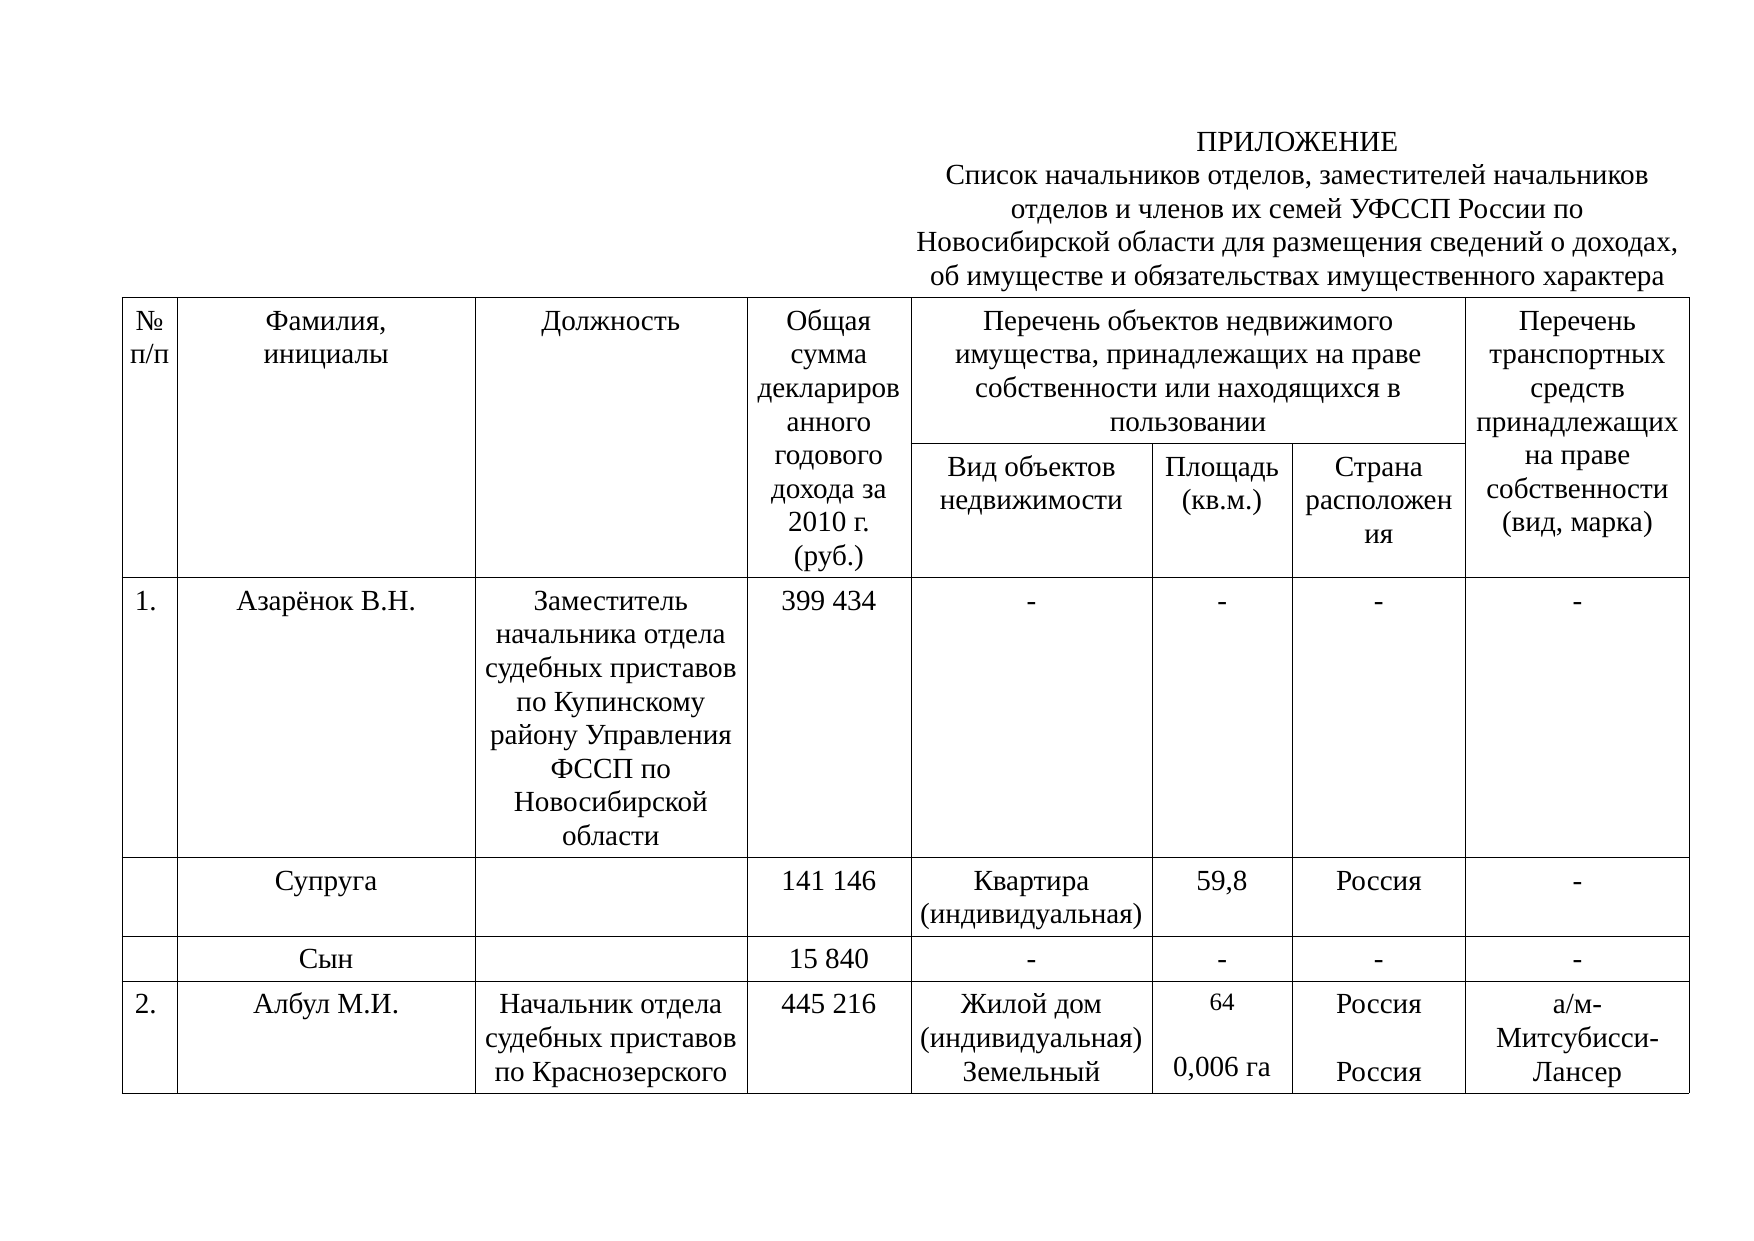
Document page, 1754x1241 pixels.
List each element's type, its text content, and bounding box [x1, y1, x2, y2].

table_cell - [1293, 937, 1465, 981]
table_cell - [912, 578, 1152, 857]
table_cell Вид объектов недвижимости [912, 444, 1152, 577]
table_cell Албул М.И. [178, 982, 475, 1093]
table_cell а/м- Митсубисси-Лансер [1466, 982, 1689, 1093]
table_cell № п/п [123, 298, 177, 577]
table_cell [476, 858, 747, 936]
table_cell - [1466, 937, 1689, 981]
table_cell Россия [1293, 858, 1465, 936]
table_cell 445 216 [748, 982, 911, 1093]
table_cell Страна расположения [1293, 444, 1465, 577]
table_cell 15 840 [748, 937, 911, 981]
table_cell - [1153, 937, 1292, 981]
table_cell - [1466, 578, 1689, 857]
table_cell [123, 858, 177, 936]
table_cell - [912, 937, 1152, 981]
table_header ПРИЛОЖЕНИЕ Список начальников отделов, заместителей начальников отделов и членов их семей УФССП России по Новосибирской области для размещения сведений о доходах, об имуществе и обязательствах имущественного характера [905, 118, 1689, 297]
table_cell 64 0,006 га [1153, 982, 1292, 1093]
table_cell 59,8 [1153, 858, 1292, 936]
table_cell Азарёнок В.Н. [178, 578, 475, 857]
table_cell [123, 982, 177, 1093]
table_cell [476, 937, 747, 981]
table_cell Должность [476, 298, 747, 577]
table_cell Площадь (кв.м.) [1153, 444, 1292, 577]
table_cell Перечень объектов недвижимого имущества, принадлежащих на праве собственности или находящихся в пользовании [912, 298, 1465, 443]
table_cell Квартира (индивидуальная) [912, 858, 1152, 936]
table_cell Начальник отдела судебных приставов по Краснозерского [476, 982, 747, 1093]
table_cell 141 146 [748, 858, 911, 936]
table_cell 399 434 [748, 578, 911, 857]
table_cell [123, 937, 177, 981]
table_cell Фамилия, инициалы [178, 298, 475, 577]
table_cell Сын [178, 937, 475, 981]
table_cell Заместитель начальника отдела судебных приставов по Купинскому району Управления ФССП по Новосибирской области [476, 578, 747, 857]
table_cell Перечень транспортных средств принадлежащих на праве собственности (вид, марка) [1466, 298, 1689, 577]
table_cell Общая сумма декларированного годового дохода за 2010 г. (руб.) [748, 298, 911, 577]
table_cell Россия Россия [1293, 982, 1465, 1093]
table_cell - [1293, 578, 1465, 857]
table_cell Жилой дом (индивидуальная)Земельный [912, 982, 1152, 1093]
table_cell [123, 578, 177, 857]
table_header [122, 118, 905, 297]
table_cell - [1153, 578, 1292, 857]
table_cell - [1466, 858, 1689, 936]
table_cell Супруга [178, 858, 475, 936]
